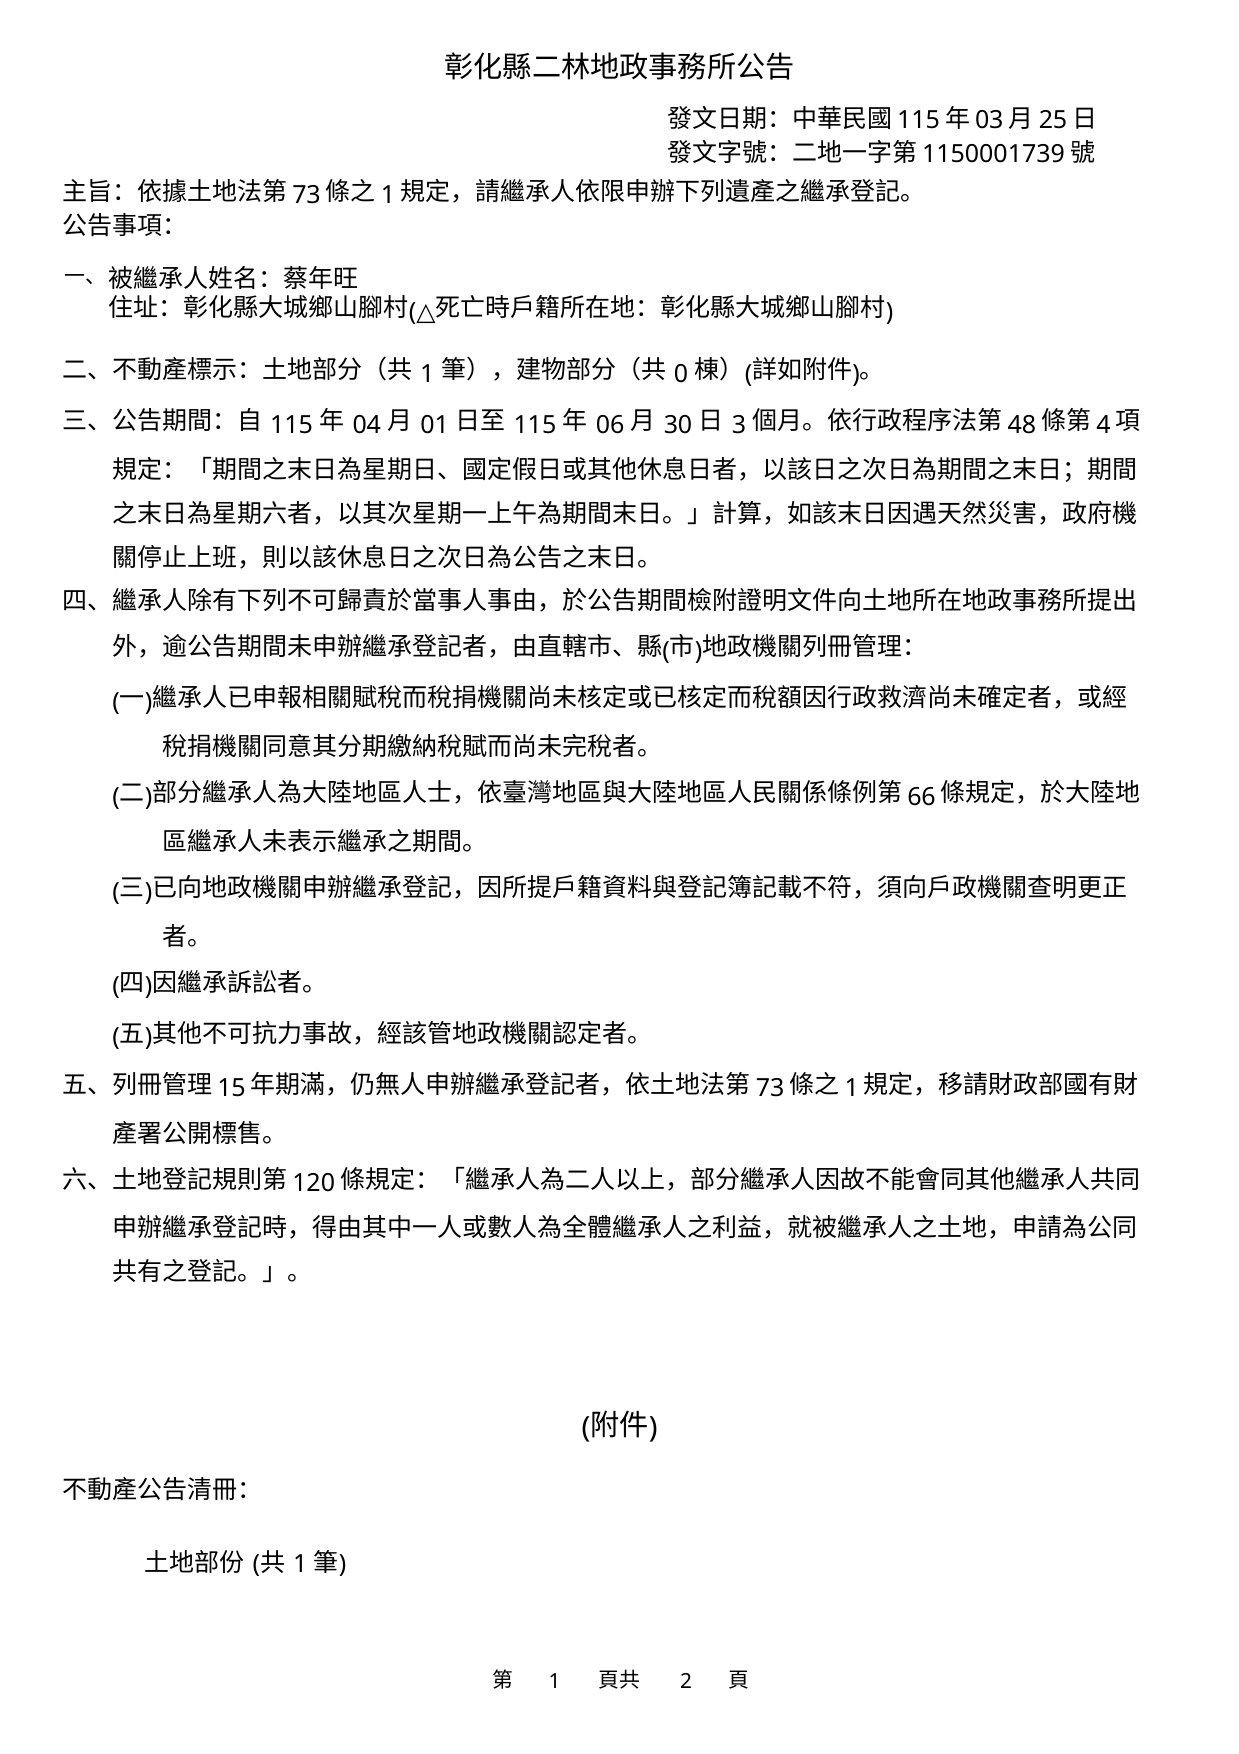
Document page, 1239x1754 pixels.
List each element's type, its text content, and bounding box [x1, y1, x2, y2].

table_cell [1177, 1456, 1239, 1528]
table_cell [1177, 1660, 1239, 1701]
table_cell 2 [653, 1660, 718, 1701]
table_header [718, 0, 759, 41]
table_cell [1177, 95, 1239, 177]
table_cell 二、不動產標示：土地部分（共 1 筆），建物部分（共 0 棟）(詳如附件)。 三、公告期間：自 115 年 04 月 01 日至 115 年 06 月 30 日 3 個月。依行政程序法第48條第4項 規定：「期間之末日為星期日、國定假日或其他休息日者，以該日之次日為期間之末日；期間 之末日為星期六者，以其次星期一上午為期間末日。」計算，如該末日因遇天然災害，政府機 關停止上班，則以該休息日之次日為公告之末日。 四、繼承人除有下列不可歸責於當事人事由，於公告期間檢附證明文件向土地所在地政事務所提出 外，逾公告期間未申辦繼承登記者，由直轄市、縣(市)地政機關列冊管理： (一)繼承人已申報相關賦稅而稅捐機關尚未核定或已核定而稅額因行政救濟尚未確定者，或經 稅捐機關同意其分期繳納稅賦而尚未完稅者。 (二)部分繼承人為大陸地區人士，依臺灣地區與大陸地區人民關係條例第66條規定，於大陸地 區繼承人未表示繼承之期間。 (三)已向地政機關申辦繼承登記，因所提戶籍資料與登記簿記載不符，須向戶政機關查明更正 者。 (四)因繼承訴訟者。 (五)其他不可抗力事故，經該管地政機關認定者。 五、列冊管理15年期滿，仍無人申辦繼承登記者，依土地法第73條之1規定，移請財政部國有財 產署公開標售。 六、土地登記規則第120條規定：「繼承人為二人以上，部分繼承人因故不能會同其他繼承人共同 申辦繼承登記時，得由其中一人或數人為全體繼承人之利益，就被繼承人之土地，申請為公同 共有之登記。」。 [62, 356, 1177, 1354]
table_cell 發文日期：中華民國115年03月25日 發文字號：二地一字第1150001739號 [667, 95, 1177, 177]
table_header [759, 0, 1177, 41]
table_header [667, 0, 718, 41]
table_cell [62, 315, 109, 356]
table_cell [1177, 1529, 1239, 1600]
table_cell [653, 1355, 667, 1395]
table_cell [718, 1600, 759, 1660]
table_cell [1177, 1600, 1239, 1660]
table_cell [109, 1355, 482, 1395]
table_cell [0, 356, 62, 1354]
table_header [0, 0, 62, 41]
table_cell [1177, 1355, 1239, 1395]
table_cell 彰化縣二林地政事務所公告 [62, 41, 1177, 94]
table_cell 不動產公告清冊： [62, 1456, 1177, 1528]
table_cell [109, 1660, 482, 1701]
table_cell [759, 1355, 1177, 1395]
table_cell [0, 315, 62, 356]
table_cell [483, 95, 523, 177]
table_cell [0, 1395, 62, 1456]
table_cell [1177, 177, 1239, 264]
table_cell [667, 1355, 718, 1395]
table_cell 主旨：依據土地法第73條之1規定，請繼承人依限申辦下列遺產之繼承登記。 公告事項： [62, 177, 1177, 264]
table_cell [483, 1355, 523, 1395]
table_cell [62, 1600, 109, 1660]
table_cell [0, 1355, 62, 1395]
table_cell [0, 41, 62, 94]
table_cell [1177, 315, 1239, 356]
table_cell [0, 264, 62, 315]
table_cell [759, 1660, 1177, 1701]
table_cell [0, 1600, 62, 1660]
table_cell 1 [523, 1660, 585, 1701]
table_cell [0, 177, 62, 264]
table_header [585, 0, 653, 41]
table_cell [585, 1600, 653, 1660]
table_cell [109, 1600, 482, 1660]
table_cell 第 [483, 1660, 523, 1701]
table_cell [0, 95, 62, 177]
table_cell [1177, 356, 1239, 1354]
table_cell [718, 1355, 759, 1395]
table_cell [0, 1456, 62, 1528]
table_cell 頁 [718, 1660, 759, 1701]
table_cell (附件) [62, 1395, 1177, 1456]
table_cell [667, 1600, 718, 1660]
table_cell [1177, 1395, 1239, 1456]
table_header [62, 0, 109, 41]
table_cell [759, 1600, 1177, 1660]
table_header [109, 0, 482, 41]
table_cell 一、 [62, 264, 109, 315]
table_cell [109, 95, 482, 177]
table_cell [0, 1529, 62, 1600]
table_cell [523, 1355, 585, 1395]
table_cell 土地部份 (共 1 筆) [62, 1529, 1177, 1600]
table_cell [653, 95, 667, 177]
table_header [1177, 0, 1239, 41]
table_cell [523, 1600, 585, 1660]
table_header [653, 0, 667, 41]
table_header [523, 0, 585, 41]
table_cell [62, 1660, 109, 1701]
table_cell [1177, 41, 1239, 94]
table_cell 頁共 [585, 1660, 653, 1701]
table_cell [0, 1660, 62, 1701]
table_cell [585, 95, 653, 177]
table_cell [523, 95, 585, 177]
table_cell 被繼承人姓名：蔡年旺 住址：彰化縣大城鄉山腳村(△死亡時戶籍所在地：彰化縣大城鄉山腳村) [109, 264, 1177, 356]
table_cell [585, 1355, 653, 1395]
table_cell [483, 1600, 523, 1660]
table_header [483, 0, 523, 41]
table_cell [1177, 264, 1239, 315]
table_cell [653, 1600, 667, 1660]
table_cell [62, 95, 109, 177]
table_cell [62, 1355, 109, 1395]
